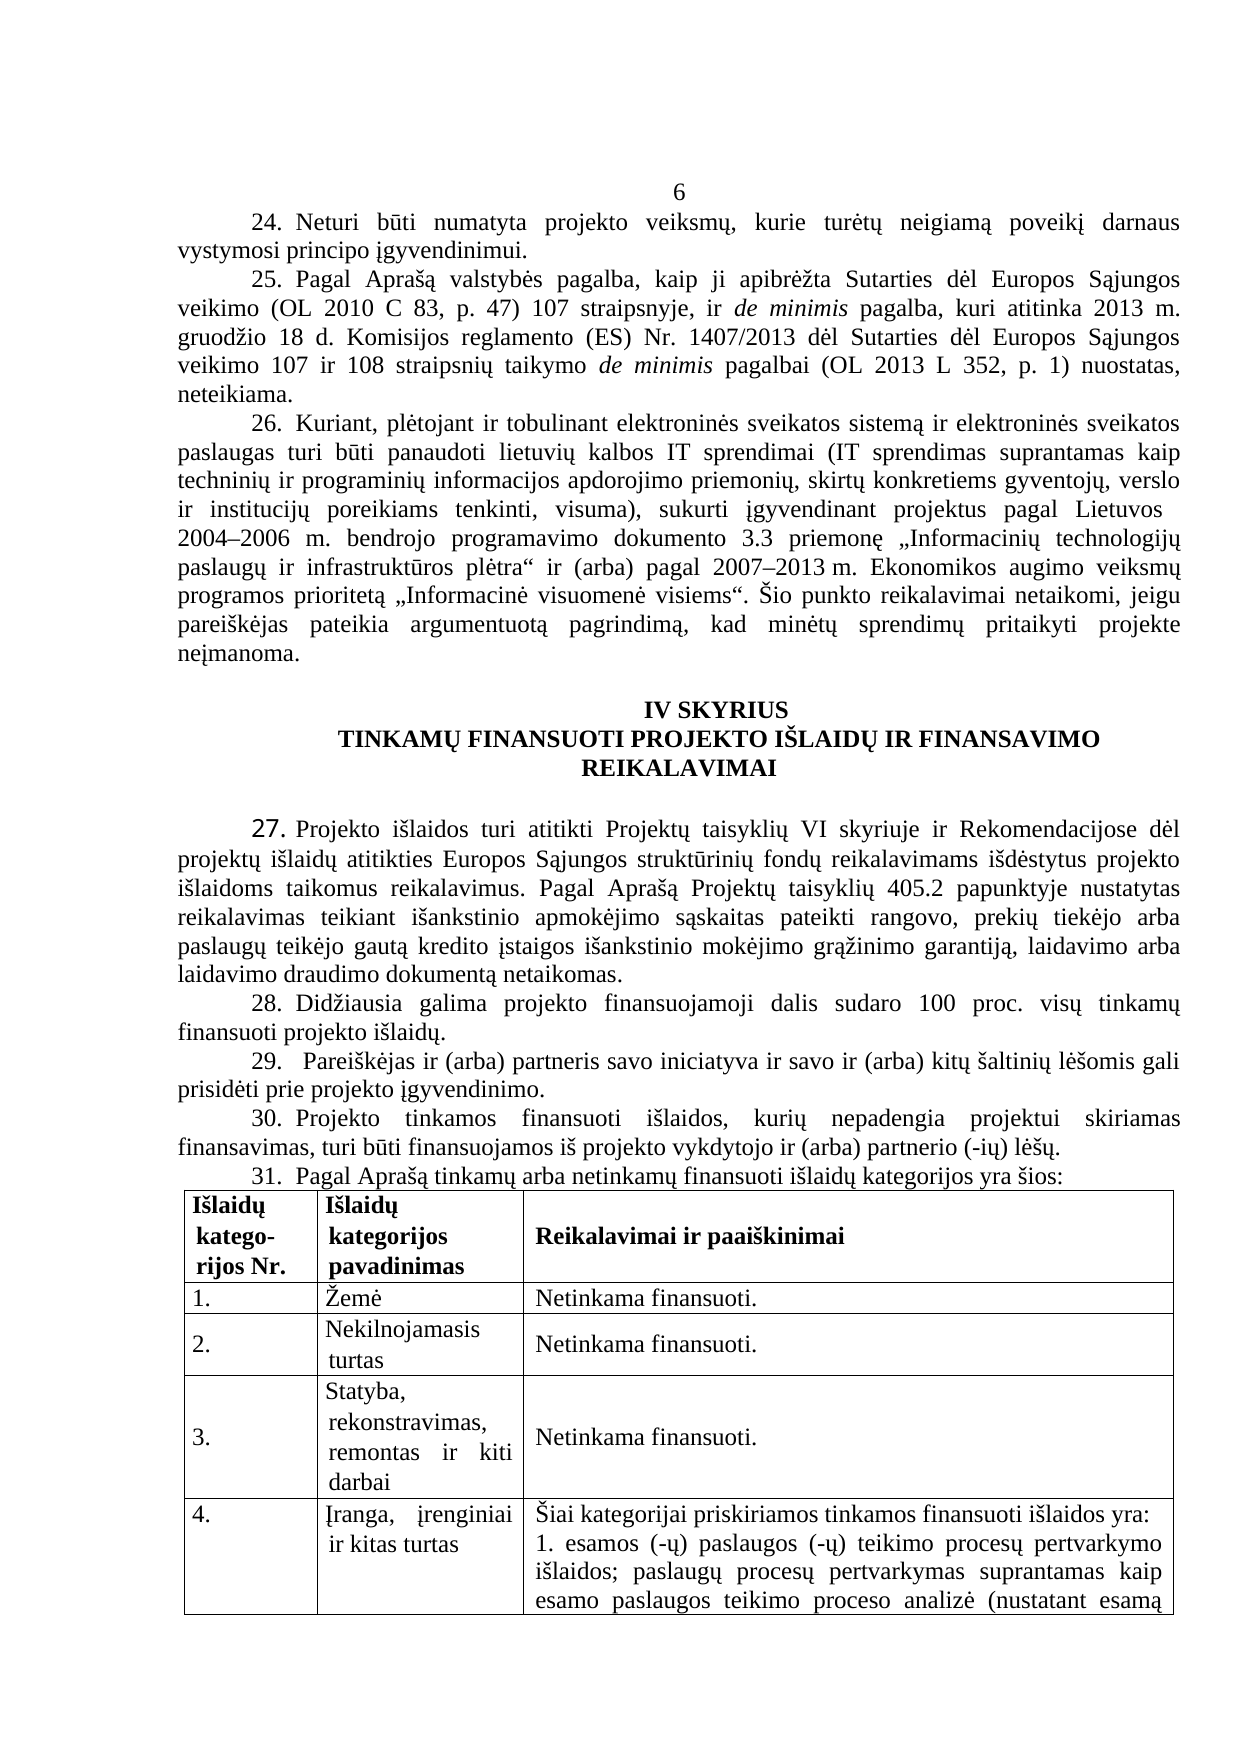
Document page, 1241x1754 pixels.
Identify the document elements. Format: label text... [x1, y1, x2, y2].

table_header Išlaidų kategorijos pavadinimas [318, 1191, 523, 1282]
text 30. Projekto tinkamos finansuoti išlaidos, kurių nepadengia projektui skiriamas finansavimas, turi būti finansuojamos iš projekto vykdytojo ir (arba) partnerio (-ių) lėšų. [177, 1103, 1181, 1161]
text TINKAMŲ FINANSUOTI PROJEKTO IŠLAIDŲ IR FINANSAVIMO REIKALAVIMAI [177, 724, 1181, 782]
table_cell 2. [185, 1314, 317, 1375]
table_header Reikalavimai ir paaiškinimai [524, 1191, 1173, 1282]
table_cell 1. [185, 1283, 317, 1313]
text 24. Neturi būti numatyta projekto veiksmų, kurie turėtų neigiamą poveikį darnaus vystymosi principo įgyvendinimui. [177, 207, 1181, 264]
text 25. Pagal Aprašą valstybės pagalba, kaip ji apibrėžta Sutarties dėl Europos Sąjungos veikimo (OL 2010 C 83, p. 47) 107 straipsnyje, ir de minimis pagalba, kuri atitinka 2013 m. gruodžio 18 d. Komisijos reglamento (ES) Nr. 1407/2013 dėl Sutarties dėl Europos Sąjungos veikimo 107 ir 108 straipsnių taikymo de minimis pagalbai (OL 2013 L 352, p. 1) nuostatas, neteikiama. [177, 264, 1181, 408]
table_cell Šiai kategorijai priskiriamos tinkamos finansuoti išlaidos yra: 1. esamos (-ų) paslaugos (-ų) teikimo procesų pertvarkymo išlaidos; paslaugų procesų pertvarkymas suprantamas kaip esamo paslaugos teikimo proceso analizė (nustatant esamą [524, 1499, 1173, 1614]
table_cell 3. [185, 1376, 317, 1498]
text IV SKYRIUS [177, 695, 1181, 724]
table_cell Įranga, įrenginiai ir kitas turtas [318, 1499, 523, 1614]
table_cell Netinkama finansuoti. [524, 1376, 1173, 1498]
text 29. Pareiškėjas ir (arba) partneris savo iniciatyva ir savo ir (arba) kitų šaltinių lėšomis gali prisidėti prie projekto įgyvendinimo. [177, 1046, 1181, 1103]
text 26. Kuriant, plėtojant ir tobulinant elektroninės sveikatos sistemą ir elektroninės sveikatos paslaugas turi būti panaudoti lietuvių kalbos IT sprendimai (IT sprendimas suprantamas kaip techninių ir programinių informacijos apdorojimo priemonių, skirtų konkretiems gyventojų, verslo ir institucijų poreikiams tenkinti, visuma), sukurti įgyvendinant projektus pagal Lietuvos 2004–2006 m. bendrojo programavimo dokumento 3.3 priemonę „Informacinių technologijų paslaugų ir infrastruktūros plėtra“ ir (arba) pagal 2007–2013 m. Ekonomikos augimo veiksmų programos prioritetą „Informacinė visuomenė visiems“. Šio punkto reikalavimai netaikomi, jeigu pareiškėjas pateikia argumentuotą pagrindimą, kad minėtų sprendimų pritaikyti projekte neįmanoma. [177, 408, 1181, 667]
table_cell 4. [185, 1499, 317, 1614]
table_cell Nekilnojamasis turtas [318, 1314, 523, 1375]
table_cell Statyba, rekonstravimas, remontas ir kiti darbai [318, 1376, 523, 1498]
text 28. Didžiausia galima projekto finansuojamoji dalis sudaro 100 proc. visų tinkamų finansuoti projekto išlaidų. [177, 988, 1181, 1046]
table_header Išlaidų katego-rijos Nr. [185, 1191, 317, 1282]
text 31. Pagal Aprašą tinkamų arba netinkamų finansuoti išlaidų kategorijos yra šios: [177, 1161, 1181, 1189]
table_cell Netinkama finansuoti. [524, 1283, 1173, 1313]
table_cell Žemė [318, 1283, 523, 1313]
text 27. Projekto išlaidos turi atitikti Projektų taisyklių VI skyriuje ir Rekomendacijose dėl projektų išlaidų atitikties Europos Sąjungos struktūrinių fondų reikalavimams išdėstytus projekto išlaidoms taikomus reikalavimus. Pagal Aprašą Projektų taisyklių 405.2 papunktyje nustatytas reikalavimas teikiant išankstinio apmokėjimo sąskaitas pateikti rangovo, prekių tiekėjo arba paslaugų teikėjo gautą kredito įstaigos išankstinio mokėjimo grąžinimo garantiją, laidavimo arba laidavimo draudimo dokumentą netaikomas. [177, 810, 1181, 988]
table_cell Netinkama finansuoti. [524, 1314, 1173, 1375]
